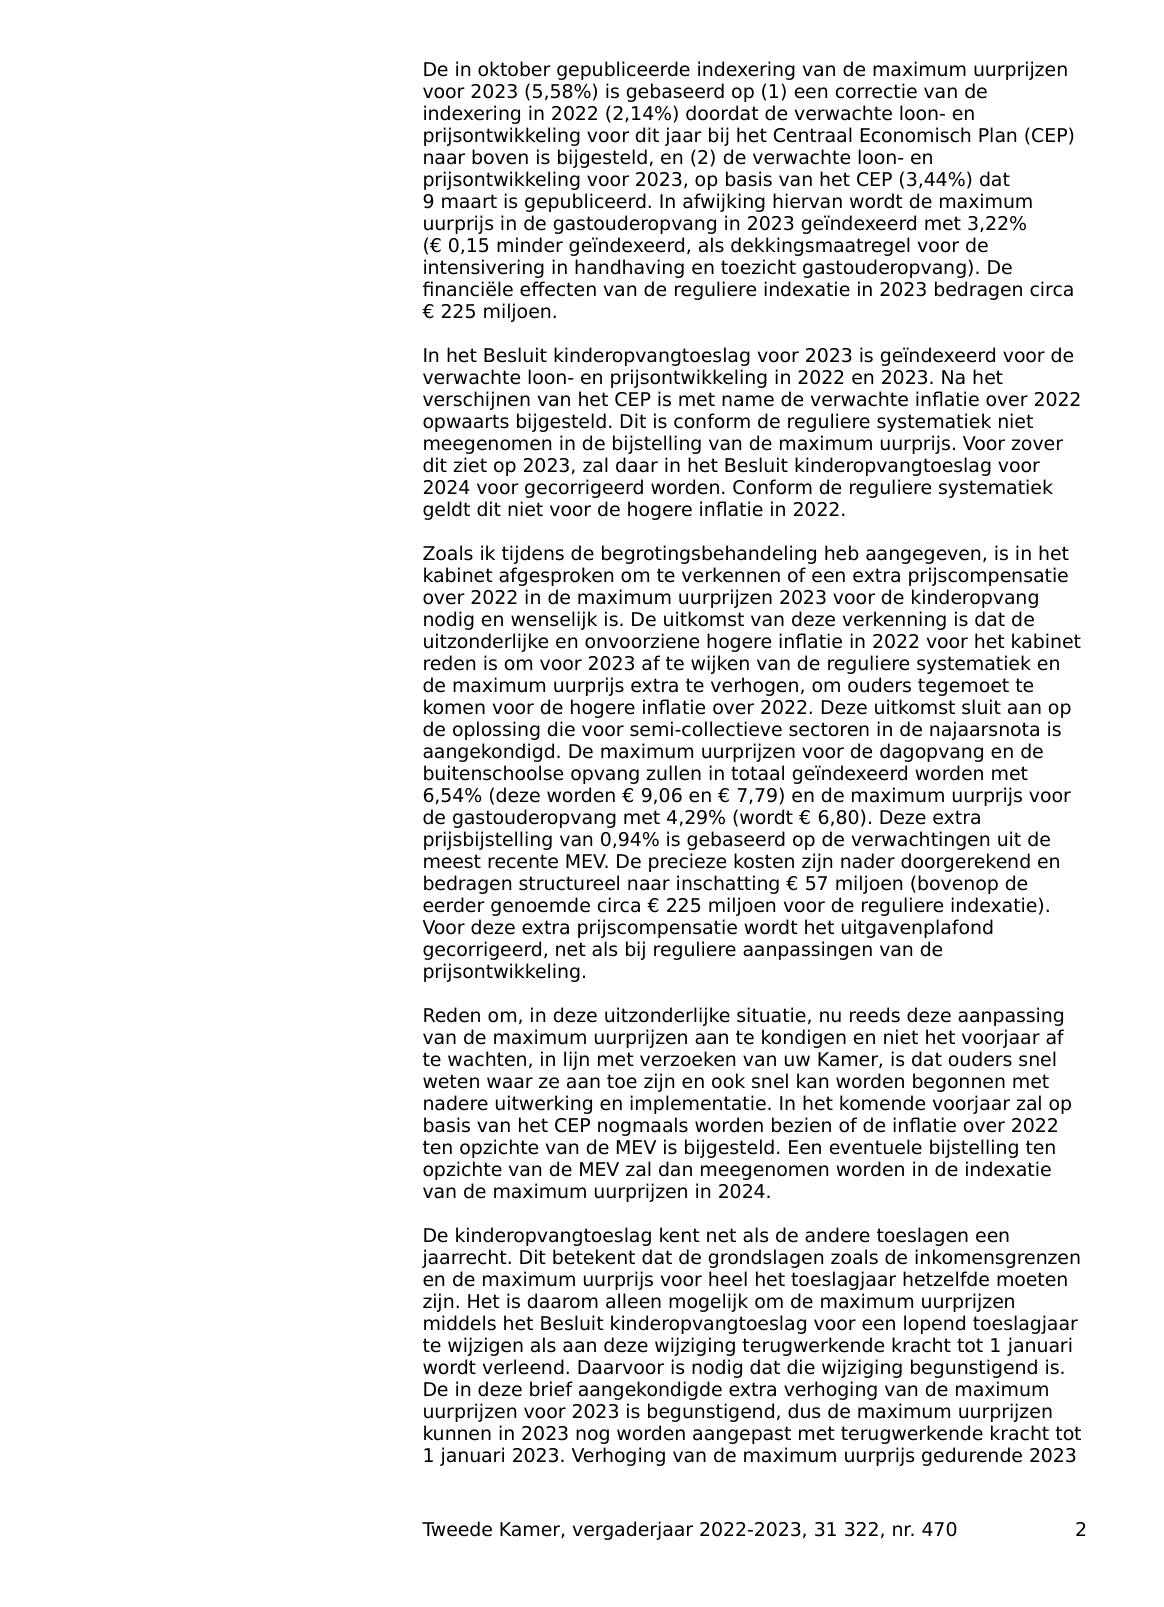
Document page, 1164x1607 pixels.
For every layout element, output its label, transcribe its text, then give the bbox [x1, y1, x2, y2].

text In het Besluit kinderopvangtoeslag voor 2023 is geïndexeerd voor de verwachte loon- en prijsontwikkeling in 2022 en 2023. Na het verschijnen van het CEP is met name de verwachte inflatie over 2022 opwaarts bijgesteld. Dit is conform de reguliere systematiek niet meegenomen in de bijstelling van de maximum uurprijs. Voor zover dit ziet op 2023, zal daar in het Besluit kinderopvangtoeslag voor 2024 voor gecorrigeerd worden. Conform de reguliere systematiek geldt dit niet voor de hogere inflatie in 2022. [422, 345, 1087, 521]
text De in oktober gepubliceerde indexering van de maximum uurprijzen voor 2023 (5,58%) is gebaseerd op (1) een correctie van de indexering in 2022 (2,14%) doordat de verwachte loon- en prijsontwikkeling voor dit jaar bij het Centraal Economisch Plan (CEP) naar boven is bijgesteld, en (2) de verwachte loon- en prijsontwikkeling voor 2023, op basis van het CEP (3,44%) dat 9 maart is gepubliceerd. In afwijking hiervan wordt de maximum uurprijs in de gastouderopvang in 2023 geïndexeerd met 3,22% (€ 0,15 minder geïndexeerd, als dekkingsmaatregel voor de intensivering in handhaving en toezicht gastouderopvang). De financiële effecten van de reguliere indexatie in 2023 bedragen circa € 225 miljoen. [422, 59, 1087, 323]
text Zoals ik tijdens de begrotingsbehandeling heb aangegeven, is in het kabinet afgesproken om te verkennen of een extra prijscompensatie over 2022 in de maximum uurprijzen 2023 voor de kinderopvang nodig en wenselijk is. De uitkomst van deze verkenning is dat de uitzonderlijke en onvoorziene hogere inflatie in 2022 voor het kabinet reden is om voor 2023 af te wijken van de reguliere systematiek en de maximum uurprijs extra te verhogen, om ouders tegemoet te komen voor de hogere inflatie over 2022. Deze uitkomst sluit aan op de oplossing die voor semi-collectieve sectoren in de najaarsnota is aangekondigd. De maximum uurprijzen voor de dagopvang en de buitenschoolse opvang zullen in totaal geïndexeerd worden met 6,54% (deze worden € 9,06 en € 7,79) en de maximum uurprijs voor de gastouderopvang met 4,29% (wordt € 6,80). Deze extra prijsbijstelling van 0,94% is gebaseerd op de verwachtingen uit de meest recente MEV. De precieze kosten zijn nader doorgerekend en bedragen structureel naar inschatting € 57 miljoen (bovenop de eerder genoemde circa € 225 miljoen voor de reguliere indexatie). Voor deze extra prijscompensatie wordt het uitgavenplafond gecorrigeerd, net als bij reguliere aanpassingen van de prijsontwikkeling. [422, 543, 1087, 983]
text Reden om, in deze uitzonderlijke situatie, nu reeds deze aanpassing van de maximum uurprijzen aan te kondigen en niet het voorjaar af te wachten, in lijn met verzoeken van uw Kamer, is dat ouders snel weten waar ze aan toe zijn en ook snel kan worden begonnen met nadere uitwerking en implementatie. In het komende voorjaar zal op basis van het CEP nogmaals worden bezien of de inflatie over 2022 ten opzichte van de MEV is bijgesteld. Een eventuele bijstelling ten opzichte van de MEV zal dan meegenomen worden in de indexatie van de maximum uurprijzen in 2024. [422, 1005, 1087, 1203]
text De kinderopvangtoeslag kent net als de andere toeslagen een jaarrecht. Dit betekent dat de grondslagen zoals de inkomensgrenzen en de maximum uurprijs voor heel het toeslagjaar hetzelfde moeten zijn. Het is daarom alleen mogelijk om de maximum uurprijzen middels het Besluit kinderopvangtoeslag voor een lopend toeslagjaar te wijzigen als aan deze wijziging terugwerkende kracht tot 1 januari wordt verleend. Daarvoor is nodig dat die wijziging begunstigend is. De in deze brief aangekondigde extra verhoging van de maximum uurprijzen voor 2023 is begunstigend, dus de maximum uurprijzen kunnen in 2023 nog worden aangepast met terugwerkende kracht tot 1 januari 2023. Verhoging van de maximum uurprijs gedurende 2023 [422, 1225, 1087, 1467]
